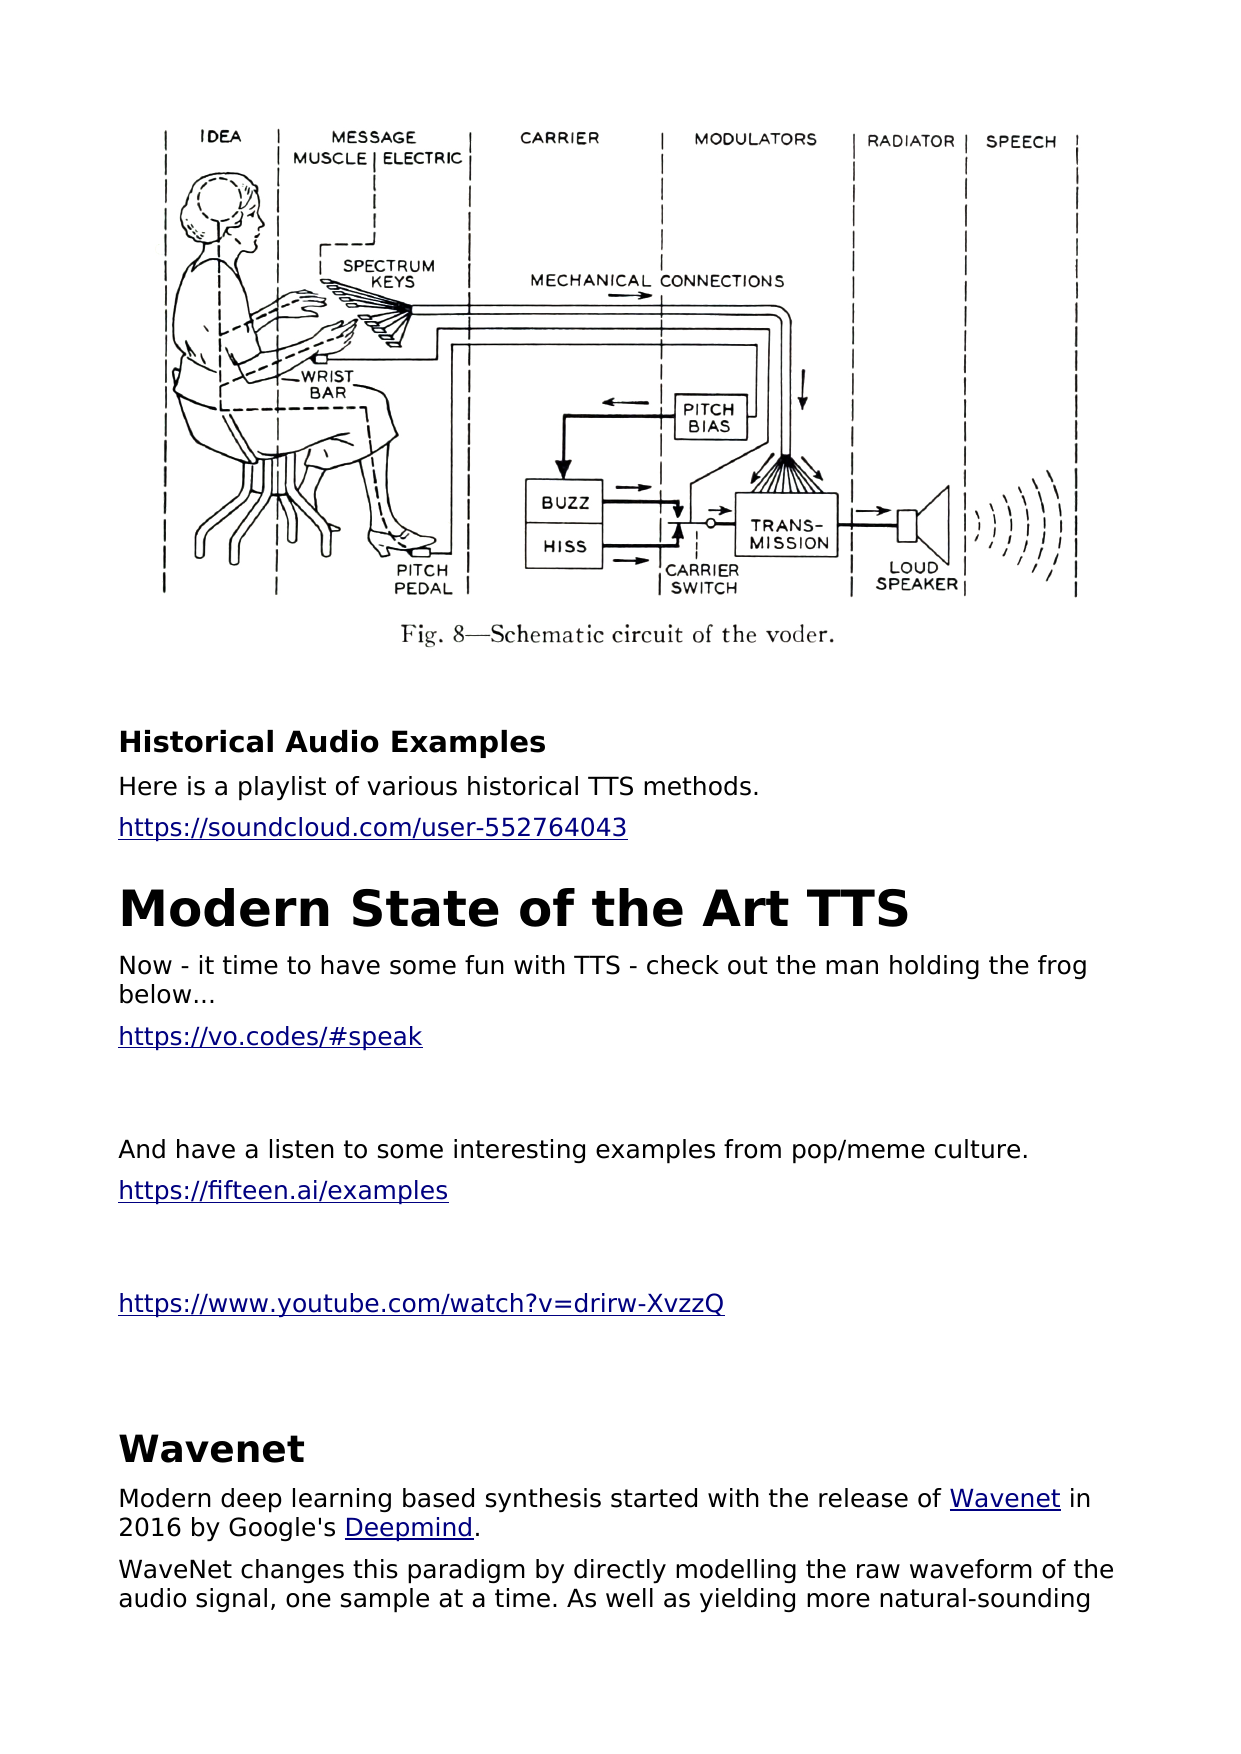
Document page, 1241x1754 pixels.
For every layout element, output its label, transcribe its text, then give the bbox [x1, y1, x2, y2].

text https://www.youtube.com/watch?v=drirw-XvzzQ [118, 1290, 1122, 1319]
text Modern deep learning based synthesis started with the release of Wavenet in 2016 by Google's Deepmind. [118, 1484, 1122, 1542]
text Here is a playlist of various historical TTS methods. [118, 772, 1122, 801]
text Now - it time to have some fun with TTS - check out the man holding the frog below... [118, 951, 1122, 1009]
subtitle Historical Audio Examples [118, 725, 1122, 759]
text And have a listen to some interesting examples from pop/meme culture. [118, 1135, 1122, 1164]
text https://soundcloud.com/user-552764043 [118, 813, 1122, 843]
text https://vo.codes/#speak [118, 1022, 1122, 1051]
subtitle Wavenet [118, 1428, 1122, 1471]
subtitle Modern State of the Art TTS [118, 880, 1122, 938]
picture [151, 118, 1089, 659]
text WaveNet changes this paradigm by directly modelling the raw waveform of the audio signal, one sample at a time. As well as yielding more natural-sounding [118, 1555, 1122, 1613]
text https://fifteen.ai/examples [118, 1177, 1122, 1206]
